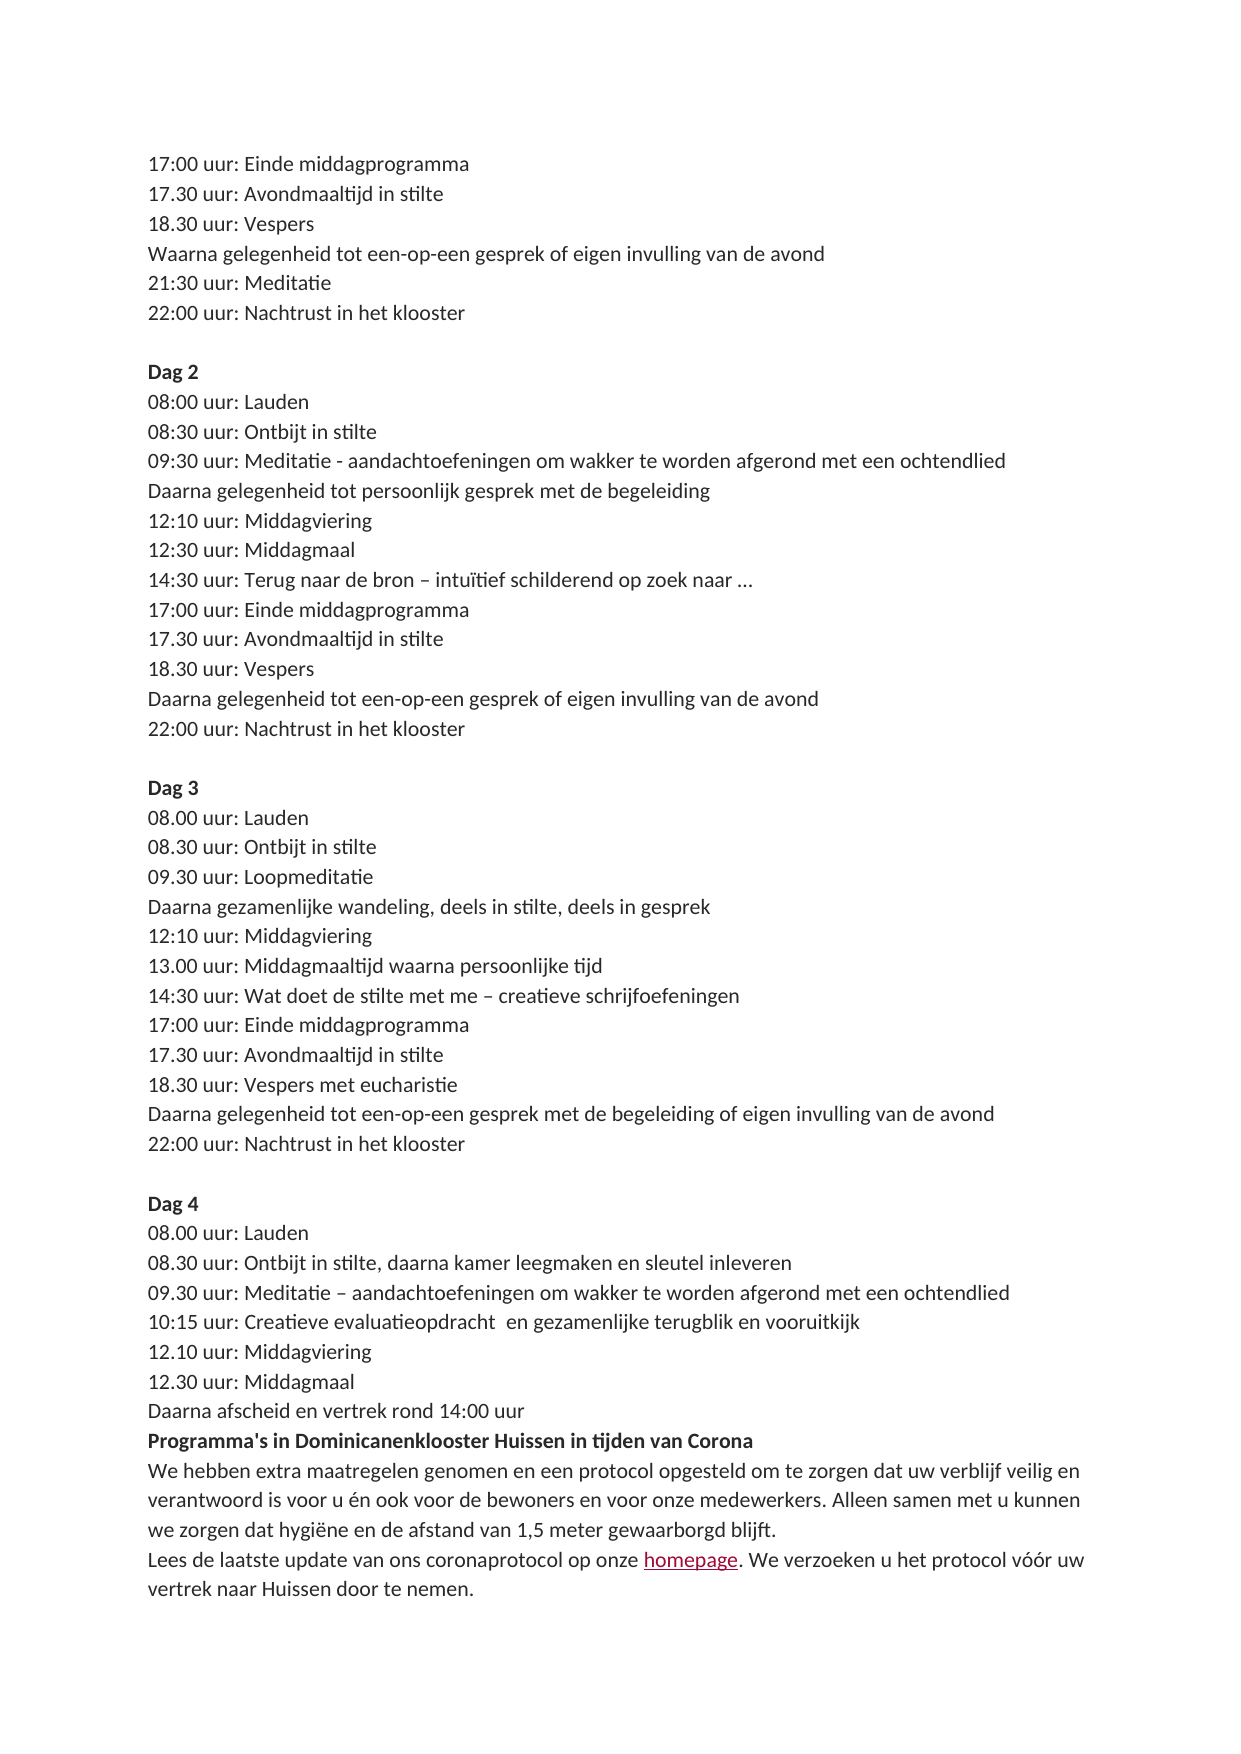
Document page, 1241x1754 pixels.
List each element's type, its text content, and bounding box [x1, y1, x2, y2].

text Programma's in Dominicanenklooster Huissen in tijden van Corona [148, 1424, 1093, 1454]
text We hebben extra maatregelen genomen en een protocol opgesteld om te zorgen dat uw verblijf veilig en verantwoord is voor u én ook voor de bewoners en voor onze medewerkers. Alleen samen met u kunnen we zorgen dat hygiëne en de afstand van 1,5 meter gewaarborgd blijft. Lees de laatste update van ons coronaprotocol op onze homepage. We verzoeken u het protocol vóór uw vertrek naar Huissen door te nemen. [148, 1454, 1093, 1602]
text 17:00 uur: Einde middagprogramma 17.30 uur: Avondmaaltijd in stilte 18.30 uur: Vespers Waarna gelegenheid tot een-op-een gesprek of eigen invulling van de avond 21:30 uur: Meditatie 22:00 uur: Nachtrust in het klooster Dag 2 08:00 uur: Lauden 08:30 uur: Ontbijt in stilte 09:30 uur: Meditatie - aandachtoefeningen om wakker te worden afgerond met een ochtendlied Daarna gelegenheid tot persoonlijk gesprek met de begeleiding 12:10 uur: Middagviering 12:30 uur: Middagmaal 14:30 uur: Terug naar de bron – intuïtief schilderend op zoek naar … 17:00 uur: Einde middagprogramma 17.30 uur: Avondmaaltijd in stilte 18.30 uur: Vespers Daarna gelegenheid tot een-op-een gesprek of eigen invulling van de avond 22:00 uur: Nachtrust in het klooster Dag 3 08.00 uur: Lauden 08.30 uur: Ontbijt in stilte 09.30 uur: Loopmeditatie Daarna gezamenlijke wandeling, deels in stilte, deels in gesprek 12:10 uur: Middagviering 13.00 uur: Middagmaaltijd waarna persoonlijke tijd 14:30 uur: Wat doet de stilte met me – creatieve schrijfoefeningen 17:00 uur: Einde middagprogramma 17.30 uur: Avondmaaltijd in stilte 18.30 uur: Vespers met eucharistie Daarna gelegenheid tot een-op-een gesprek met de begeleiding of eigen invulling van de avond 22:00 uur: Nachtrust in het klooster Dag 4 08.00 uur: Lauden 08.30 uur: Ontbijt in stilte, daarna kamer leegmaken en sleutel inleveren 09.30 uur: Meditatie – aandachtoefeningen om wakker te worden afgerond met een ochtendlied 10:15 uur: Creatieve evaluatieopdracht en gezamenlijke terugblik en vooruitkijk 12.10 uur: Middagviering 12.30 uur: Middagmaal Daarna afscheid en vertrek rond 14:00 uur [148, 148, 1093, 1424]
